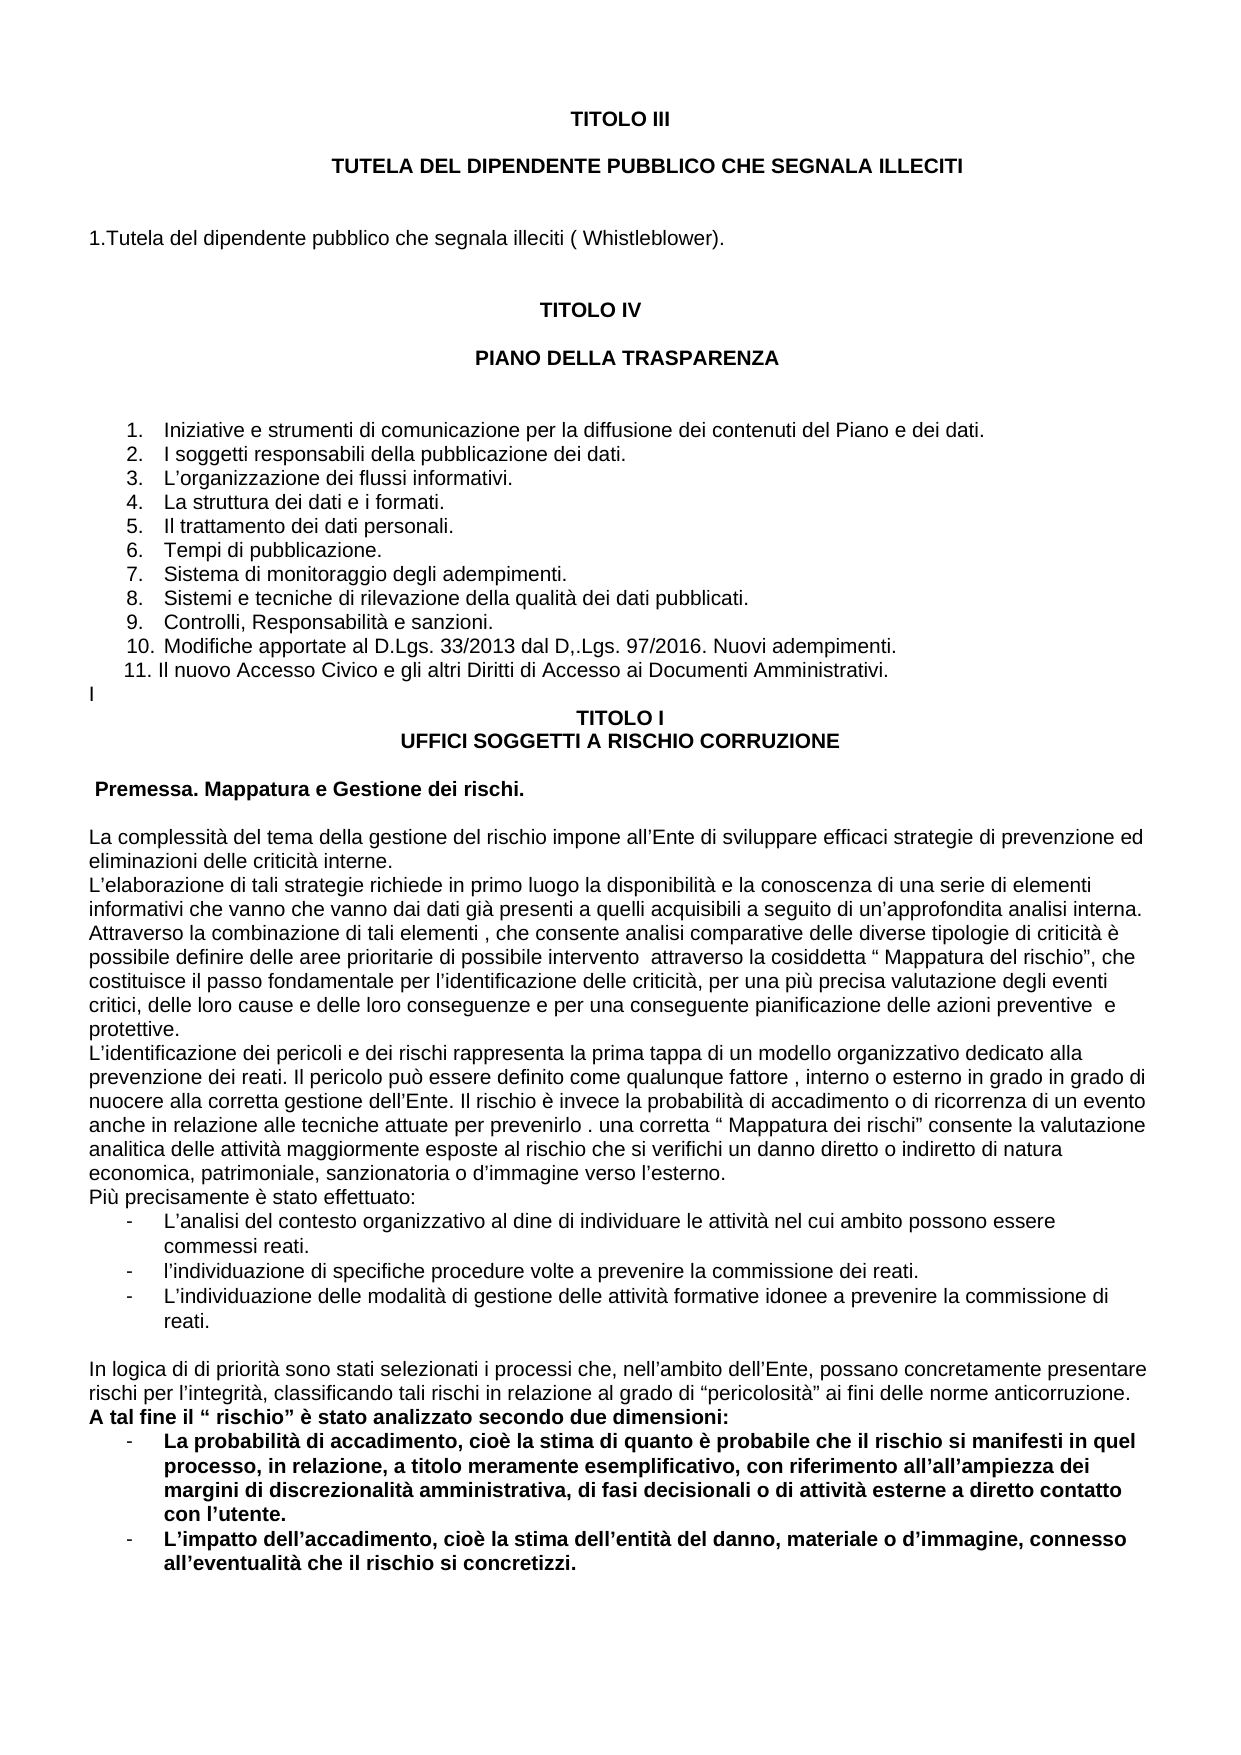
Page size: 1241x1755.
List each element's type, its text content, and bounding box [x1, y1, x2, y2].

text TITOLO IV [89, 298, 1152, 322]
text L’identificazione dei pericoli e dei rischi rappresenta la prima tappa di un modello organizzativo dedicato alla prevenzione dei reati. Il pericolo può essere definito come qualunque fattore , interno o esterno in grado in grado di nuocere alla corretta gestione dell’Ente. Il rischio è invece la probabilità di accadimento o di ricorrenza di un evento anche in relazione alle tecniche attuate per prevenirlo . una corretta “ Mappatura dei rischi” consente la valutazione analitica delle attività maggiormente esposte al rischio che si verifichi un danno diretto o indiretto di natura economica, patrimoniale, sanzionatoria o d’immagine verso l’esterno. [89, 1041, 1152, 1184]
list I soggetti responsabili della pubblicazione dei dati. [126, 442, 1152, 466]
text A tal fine il “ rischio” è stato analizzato secondo due dimensioni: [89, 1404, 1152, 1428]
text I [89, 681, 1152, 705]
text 1.Tutela del dipendente pubblico che segnala illeciti ( Whistleblower). [89, 226, 1152, 250]
list l’individuazione di specifiche procedure volte a prevenire la commissione dei reati. [126, 1258, 1152, 1283]
list Tempi di pubblicazione. [126, 538, 1152, 562]
list Iniziative e strumenti di comunicazione per la diffusione dei contenuti del Piano e dei dati. [126, 418, 1152, 442]
list L’organizzazione dei flussi informativi. [126, 466, 1152, 490]
list L’impatto dell’accadimento, cioè la stima dell’entità del danno, materiale o d’immagine, connesso all’eventualità che il rischio si concretizzi. [126, 1526, 1152, 1575]
subtitle 11. Il nuovo Accesso Civico e gli altri Diritti di Accesso ai Documenti Amministrativi. [89, 657, 1137, 681]
text UFFICI SOGGETTI A RISCHIO CORRUZIONE [89, 729, 1152, 753]
list Sistemi e tecniche di rilevazione della qualità dei dati pubblicati. [126, 586, 1152, 609]
text L’elaborazione di tali strategie richiede in primo luogo la disponibilità e la conoscenza di una serie di elementi informativi che vanno che vanno dai dati già presenti a quelli acquisibili a seguito di un’approfondita analisi interna. [89, 873, 1152, 921]
text TUTELA DEL DIPENDENTE PUBBLICO CHE SEGNALA ILLECITI [89, 154, 1152, 178]
list L’analisi del contesto organizzativo al dine di individuare le attività nel cui ambito possono essere commessi reati. [126, 1208, 1152, 1258]
text Attraverso la combinazione di tali elementi , che consente analisi comparative delle diverse tipologie di criticità è possibile definire delle aree prioritarie di possibile intervento attraverso la cosiddetta “ Mappatura del rischio”, che costituisce il passo fondamentale per l’identificazione delle criticità, per una più precisa valutazione degli eventi critici, delle loro cause e delle loro conseguenze e per una conseguente pianificazione delle azioni preventive e protettive. [89, 921, 1152, 1041]
list Modifiche apportate al D.Lgs. 33/2013 dal D,.Lgs. 97/2016. Nuovi adempimenti. [126, 633, 1152, 657]
text Più precisamente è stato effettuato: [89, 1184, 1152, 1208]
text TITOLO I [89, 705, 1152, 729]
list L’individuazione delle modalità di gestione delle attività formative idonee a prevenire la commissione di reati. [126, 1283, 1152, 1333]
list Controlli, Responsabilità e sanzioni. [126, 609, 1152, 633]
text Premessa. Mappatura e Gestione dei rischi. [89, 777, 1152, 801]
text In logica di di priorità sono stati selezionati i processi che, nell’ambito dell’Ente, possano concretamente presentare rischi per l’integrità, classificando tali rischi in relazione al grado di “pericolosità” ai fini delle norme anticorruzione. [89, 1357, 1152, 1404]
text TITOLO III [89, 106, 1152, 130]
list La struttura dei dati e i formati. [126, 490, 1152, 514]
text PIANO DELLA TRASPARENZA [89, 346, 1152, 370]
list Il trattamento dei dati personali. [126, 514, 1152, 538]
text La complessità del tema della gestione del rischio impone all’Ente di sviluppare efficaci strategie di prevenzione ed eliminazioni delle criticità interne. [89, 825, 1152, 873]
list La probabilità di accadimento, cioè la stima di quanto è probabile che il rischio si manifesti in quel processo, in relazione, a titolo meramente esemplificativo, con riferimento all’all’ampiezza dei margini di discrezionalità amministrativa, di fasi decisionali o di attività esterne a diretto contatto con l’utente. [126, 1428, 1152, 1526]
list Sistema di monitoraggio degli adempimenti. [126, 562, 1152, 586]
